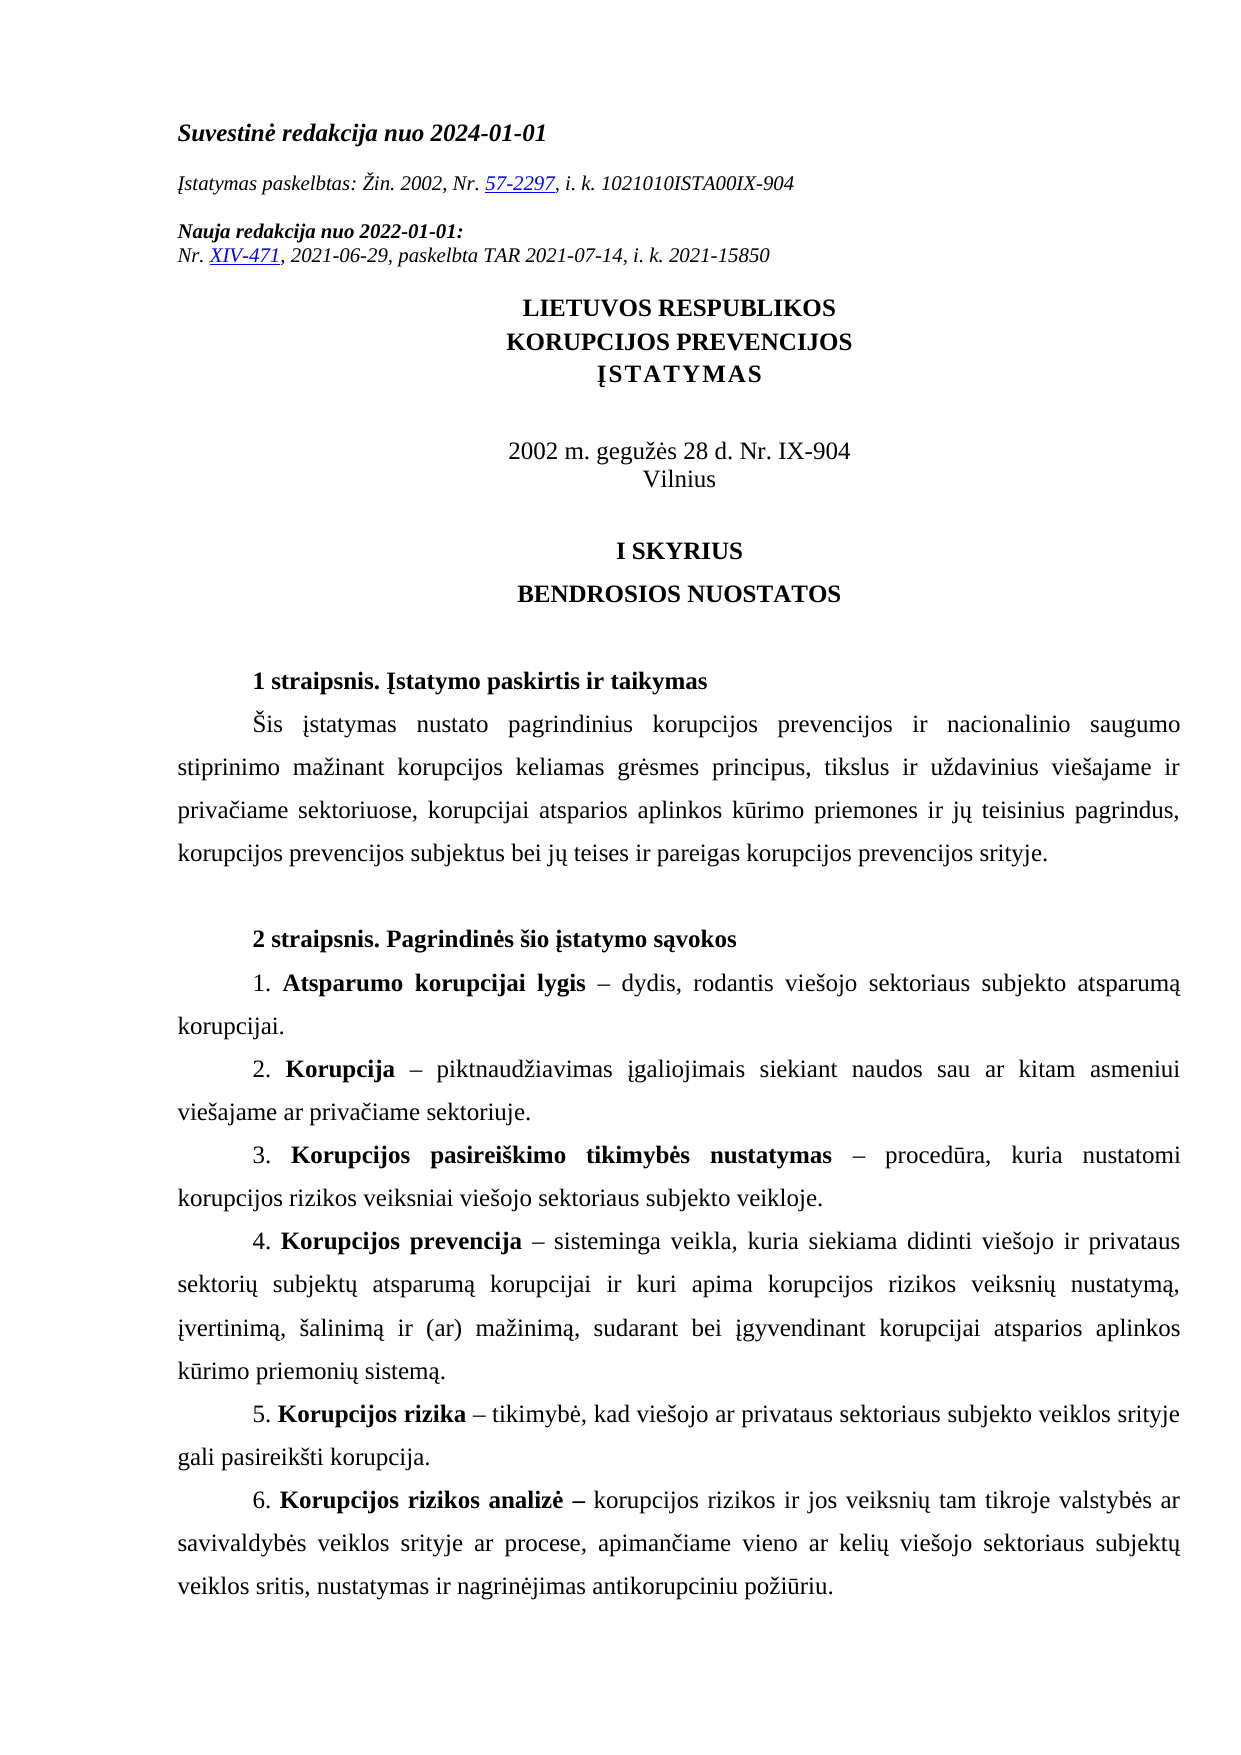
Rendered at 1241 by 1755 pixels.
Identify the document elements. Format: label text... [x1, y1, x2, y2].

text Įstatymas paskelbtas: Žin. 2002, Nr. 57-2297, i. k. 1021010ISTA00IX-904 [177, 171, 1181, 195]
text 1. Atsparumo korupcijai lygis – dydis, rodantis viešojo sektoriaus subjekto atsparumą korupcijai. [177, 968, 1181, 1039]
text 5. Korupcijos rizika – tikimybė, kad viešojo ar privataus sektoriaus subjekto veiklos srityje gali pasireikšti korupcija. [177, 1399, 1181, 1471]
text I SKYRIUS [177, 536, 1181, 565]
text Nr. XIV-471, 2021-06-29, paskelbta TAR 2021-07-14, i. k. 2021-15850 [177, 243, 1181, 267]
text 2002 m. gegužės 28 d. Nr. IX-904 [177, 436, 1181, 464]
text 6. Korupcijos rizikos analizė – korupcijos rizikos ir jos veiksnių tam tikroje valstybės ar savivaldybės veiklos srityje ar procese, apimančiame vieno ar kelių viešojo sektoriaus subjektų veiklos sritis, nustatymas ir nagrinėjimas antikorupciniu požiūriu. [177, 1485, 1181, 1600]
text 2 straipsnis. Pagrindinės šio įstatymo sąvokos [177, 924, 1181, 953]
text 3. Korupcijos pasireiškimo tikimybės nustatymas – procedūra, kuria nustatomi korupcijos rizikos veiksniai viešojo sektoriaus subjekto veikloje. [177, 1140, 1181, 1212]
text Vilnius [177, 464, 1181, 493]
text 1 straipsnis. Įstatymo paskirtis ir taikymas [177, 666, 1181, 694]
text Šis įstatymas nustato pagrindinius korupcijos prevencijos ir nacionalinio saugumo stiprinimo mažinant korupcijos keliamas grėsmes principus, tikslus ir uždavinius viešajame ir privačiame sektoriuose, korupcijai atsparios aplinkos kūrimo priemones ir jų teisinius pagrindus, korupcijos prevencijos subjektus bei jų teises ir pareigas korupcijos prevencijos srityje. [177, 709, 1181, 867]
text Suvestinė redakcija nuo 2024-01-01 [177, 118, 1181, 147]
text KORUPCIJOS PREVENCIJOS [177, 327, 1181, 355]
text LIETUVOS RESPUBLIKOS [177, 293, 1181, 322]
text ĮSTATYMAS [177, 359, 1181, 388]
text 2. Korupcija – piktnaudžiavimas įgaliojimais siekiant naudos sau ar kitam asmeniui viešajame ar privačiame sektoriuje. [177, 1054, 1181, 1126]
text 4. Korupcijos prevencija – sisteminga veikla, kuria siekiama didinti viešojo ir privataus sektorių subjektų atsparumą korupcijai ir kuri apima korupcijos rizikos veiksnių nustatymą, įvertinimą, šalinimą ir (ar) mažinimą, sudarant bei įgyvendinant korupcijai atsparios aplinkos kūrimo priemonių sistemą. [177, 1226, 1181, 1384]
text Nauja redakcija nuo 2022-01-01: [177, 219, 1181, 243]
text BENDROSIOS NUOSTATOS [177, 579, 1181, 608]
